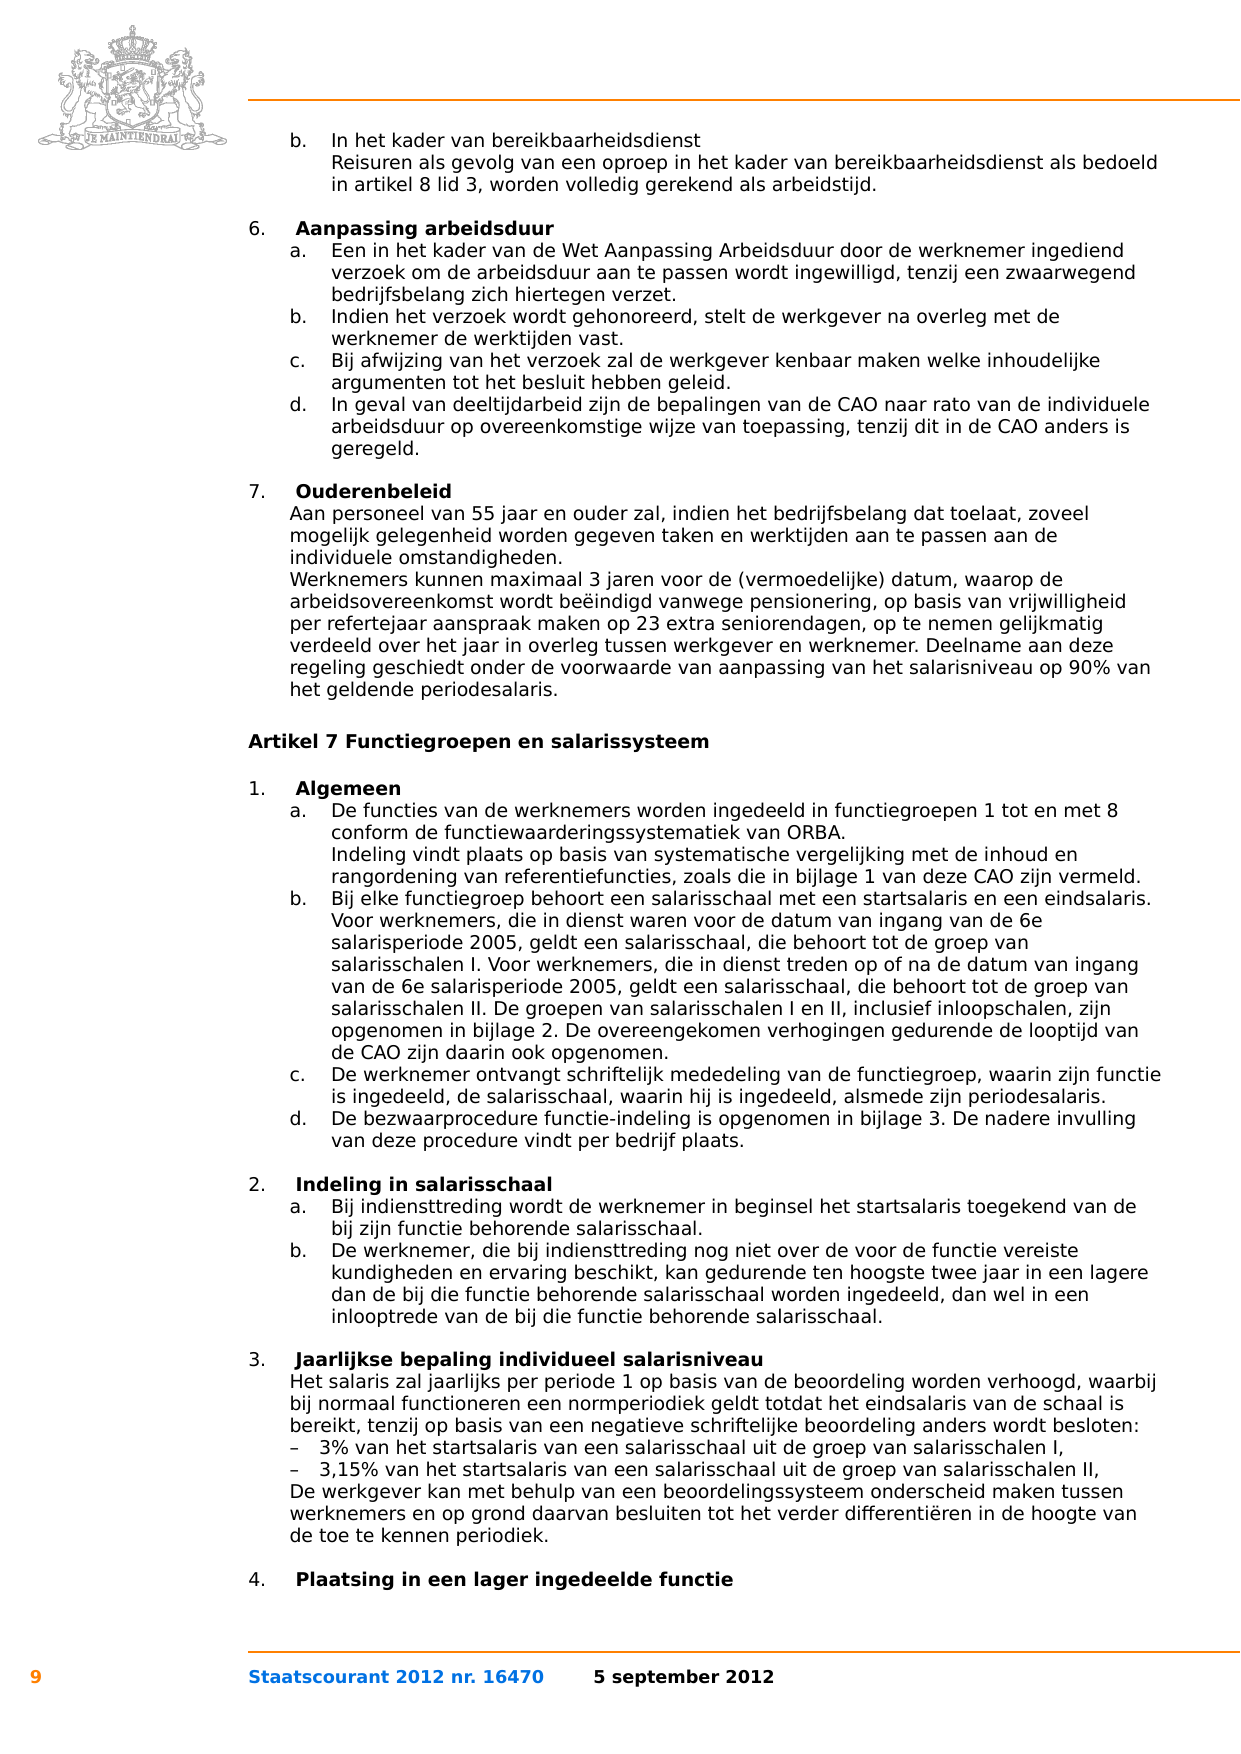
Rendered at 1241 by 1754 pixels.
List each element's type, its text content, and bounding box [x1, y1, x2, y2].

text c. De werknemer ontvangt schriftelijk mededeling van de functiegroep, waarin zijn functie is ingedeeld, de salarisschaal, waarin hij is ingedeeld, alsmede zijn periodesalaris. [289, 1064, 1163, 1108]
text 4. Plaatsing in een lager ingedeelde functie [248, 1569, 1163, 1591]
text b. In het kader van bereikbaarheidsdienst [289, 130, 1163, 152]
text 1. Algemeen [248, 778, 1163, 800]
text 3. Jaarlijkse bepaling individueel salarisniveau [248, 1349, 1163, 1371]
text Aan personeel van 55 jaar en ouder zal, indien het bedrijfsbelang dat toelaat, zoveel mogelijk gelegenheid worden gegeven taken en werktijden aan te passen aan de individuele omstandigheden. [289, 503, 1163, 569]
text De werkgever kan met behulp van een beoordelingssysteem onderscheid maken tussen werknemers en op grond daarvan besluiten tot het verder differentiëren in de hoogte van de toe te kennen periodiek. [289, 1481, 1163, 1547]
text 7. Ouderenbeleid [248, 481, 1163, 503]
text Indeling vindt plaats op basis van systematische vergelijking met de inhoud en rangordening van referentiefuncties, zoals die in bijlage 1 van deze CAO zijn vermeld. [331, 844, 1163, 888]
text d. De bezwaarprocedure functie-indeling is opgenomen in bijlage 3. De nadere invulling van deze procedure vindt per bedrijf plaats. [289, 1108, 1163, 1152]
text b. Indien het verzoek wordt gehonoreerd, stelt de werkgever na overleg met de werknemer de werktijden vast. [289, 306, 1163, 349]
text 6. Aanpassing arbeidsduur [248, 218, 1163, 240]
text a. Een in het kader van de Wet Aanpassing Arbeidsduur door de werknemer ingediend verzoek om de arbeidsduur aan te passen wordt ingewilligd, tenzij een zwaarwegend bedrijfsbelang zich hiertegen verzet. [289, 240, 1163, 306]
text 2. Indeling in salarisschaal [248, 1174, 1163, 1196]
subtitle Artikel 7 Functiegroepen en salarissysteem [248, 731, 1163, 753]
text Werknemers kunnen maximaal 3 jaren voor de (vermoedelijke) datum, waarop de arbeidsovereenkomst wordt beëindigd vanwege pensionering, op basis van vrijwilligheid per refertejaar aanspraak maken op 23 extra seniorendagen, op te nemen gelijkmatig verdeeld over het jaar in overleg tussen werkgever en werknemer. Deelname aan deze regeling geschiedt onder de voorwaarde van aanpassing van het salarisniveau op 90% van het geldende periodesalaris. [289, 569, 1163, 701]
text a. Bij indiensttreding wordt de werknemer in beginsel het startsalaris toegekend van de bij zijn functie behorende salarisschaal. [289, 1196, 1163, 1239]
text – 3% van het startsalaris van een salarisschaal uit de groep van salarisschalen I, [289, 1437, 1163, 1459]
text – 3,15% van het startsalaris van een salarisschaal uit de groep van salarisschalen II, [289, 1459, 1163, 1481]
text b. De werknemer, die bij indiensttreding nog niet over de voor de functie vereiste kundigheden en ervaring beschikt, kan gedurende ten hoogste twee jaar in een lagere dan de bij die functie behorende salarisschaal worden ingedeeld, dan wel in een inlooptrede van de bij die functie behorende salarisschaal. [289, 1239, 1163, 1327]
text b. Bij elke functiegroep behoort een salarisschaal met een startsalaris en een eindsalaris. Voor werknemers, die in dienst waren voor de datum van ingang van de 6e salarisperiode 2005, geldt een salarisschaal, die behoort tot de groep van salarisschalen I. Voor werknemers, die in dienst treden op of na de datum van ingang van de 6e salarisperiode 2005, geldt een salarisschaal, die behoort tot de groep van salarisschalen II. De groepen van salarisschalen I en II, inclusief inloopschalen, zijn opgenomen in bijlage 2. De overeengekomen verhogingen gedurende de looptijd van de CAO zijn daarin ook opgenomen. [289, 888, 1163, 1064]
text d. In geval van deeltijdarbeid zijn de bepalingen van de CAO naar rato van de individuele arbeidsduur op overeenkomstige wijze van toepassing, tenzij dit in de CAO anders is geregeld. [289, 393, 1163, 459]
text Het salaris zal jaarlijks per periode 1 op basis van de beoordeling worden verhoogd, waarbij bij normaal functioneren een normperiodiek geldt totdat het eindsalaris van de schaal is bereikt, tenzij op basis van een negatieve schriftelijke beoordeling anders wordt besloten: [289, 1371, 1163, 1437]
text Reisuren als gevolg van een oproep in het kader van bereikbaarheidsdienst als bedoeld in artikel 8 lid 3, worden volledig gerekend als arbeidstijd. [331, 152, 1163, 196]
text c. Bij afwijzing van het verzoek zal de werkgever kenbaar maken welke inhoudelijke argumenten tot het besluit hebben geleid. [289, 349, 1163, 393]
picture [38, 25, 227, 150]
text a. De functies van de werknemers worden ingedeeld in functiegroepen 1 tot en met 8 conform de functiewaarderingssystematiek van ORBA. [289, 800, 1163, 844]
